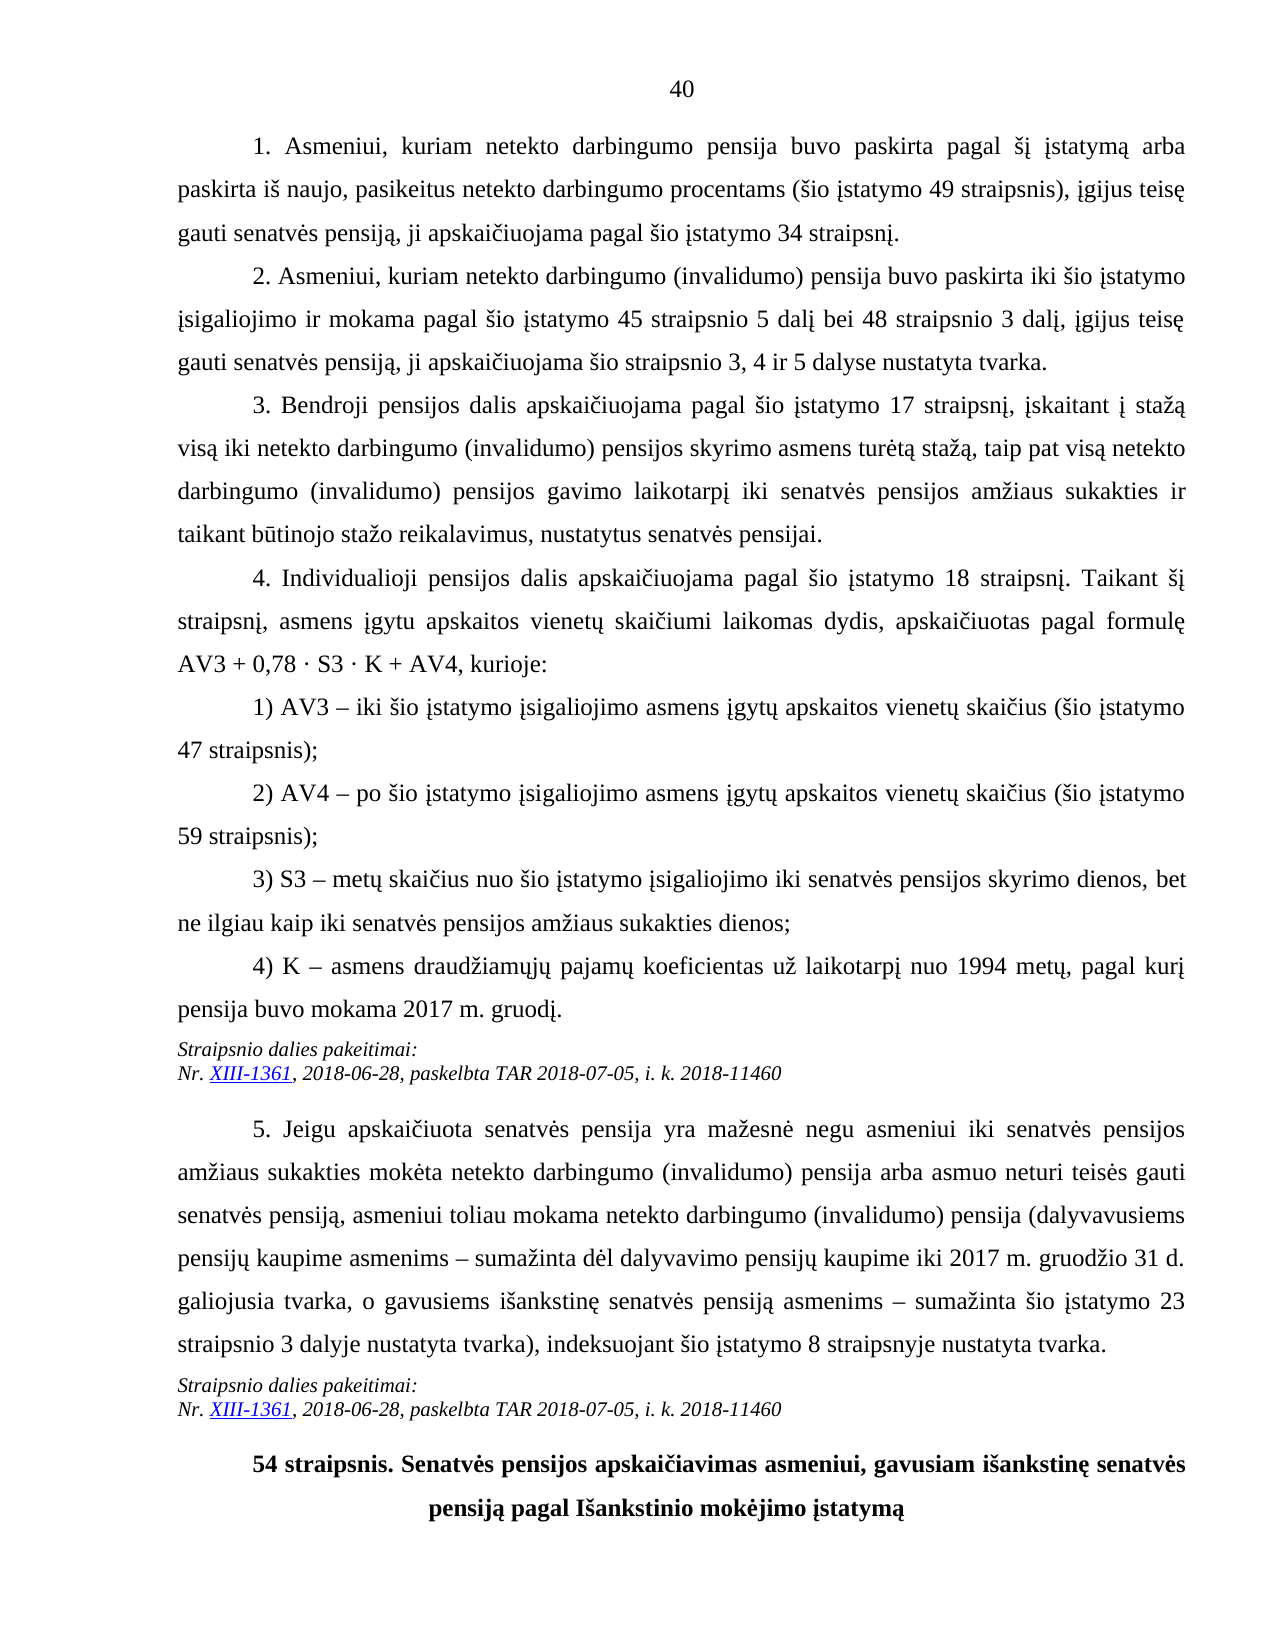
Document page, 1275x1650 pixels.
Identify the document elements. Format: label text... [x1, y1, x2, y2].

text 4) K – asmens draudžiamųjų pajamų koeficientas už laikotarpį nuo 1994 metų, pagal kurį pensija buvo mokama 2017 m. gruodį. [177, 951, 1186, 1023]
text 54 straipsnis. Senatvės pensijos apskaičiavimas asmeniui, gavusiam išankstinę senatvės pensiją pagal Išankstinio mokėjimo įstatymą [252, 1449, 1186, 1521]
text 4. Individualioji pensijos dalis apskaičiuojama pagal šio įstatymo 18 straipsnį. Taikant šį straipsnį, asmens įgytu apskaitos vienetų skaičiumi laikomas dydis, apskaičiuotas pagal formulę AV3 + 0,78 · S3 · K + AV4, kurioje: [177, 563, 1186, 678]
text 5. Jeigu apskaičiuota senatvės pensija yra mažesnė negu asmeniui iki senatvės pensijos amžiaus sukakties mokėta netekto darbingumo (invalidumo) pensija arba asmuo neturi teisės gauti senatvės pensiją, asmeniui toliau mokama netekto darbingumo (invalidumo) pensija (dalyvavusiems pensijų kaupime asmenims – sumažinta dėl dalyvavimo pensijų kaupime iki 2017 m. gruodžio 31 d. galiojusia tvarka, o gavusiems išankstinę senatvės pensiją asmenims – sumažinta šio įstatymo 23 straipsnio 3 dalyje nustatyta tvarka), indeksuojant šio įstatymo 8 straipsnyje nustatyta tvarka. [177, 1114, 1186, 1358]
text 2) AV4 – po šio įstatymo įsigaliojimo asmens įgytų apskaitos vienetų skaičius (šio įstatymo 59 straipsnis); [177, 778, 1186, 850]
text 3) S3 – metų skaičius nuo šio įstatymo įsigaliojimo iki senatvės pensijos skyrimo dienos, bet ne ilgiau kaip iki senatvės pensijos amžiaus sukakties dienos; [177, 864, 1186, 936]
text Straipsnio dalies pakeitimai: [177, 1373, 1186, 1397]
text 2. Asmeniui, kuriam netekto darbingumo (invalidumo) pensija buvo paskirta iki šio įstatymo įsigaliojimo ir mokama pagal šio įstatymo 45 straipsnio 5 dalį bei 48 straipsnio 3 dalį, įgijus teisę gauti senatvės pensiją, ji apskaičiuojama šio straipsnio 3, 4 ir 5 dalyse nustatyta tvarka. [177, 261, 1186, 376]
text 1. Asmeniui, kuriam netekto darbingumo pensija buvo paskirta pagal šį įstatymą arba paskirta iš naujo, pasikeitus netekto darbingumo procentams (šio įstatymo 49 straipsnis), įgijus teisę gauti senatvės pensiją, ji apskaičiuojama pagal šio įstatymo 34 straipsnį. [177, 131, 1186, 246]
text 3. Bendroji pensijos dalis apskaičiuojama pagal šio įstatymo 17 straipsnį, įskaitant į stažą visą iki netekto darbingumo (invalidumo) pensijos skyrimo asmens turėtą stažą, taip pat visą netekto darbingumo (invalidumo) pensijos gavimo laikotarpį iki senatvės pensijos amžiaus sukakties ir taikant būtinojo stažo reikalavimus, nustatytus senatvės pensijai. [177, 390, 1186, 548]
text 1) AV3 – iki šio įstatymo įsigaliojimo asmens įgytų apskaitos vienetų skaičius (šio įstatymo 47 straipsnis); [177, 692, 1186, 764]
text Nr. XIII-1361, 2018-06-28, paskelbta TAR 2018-07-05, i. k. 2018-11460 [177, 1397, 1186, 1421]
text Nr. XIII-1361, 2018-06-28, paskelbta TAR 2018-07-05, i. k. 2018-11460 [177, 1061, 1186, 1085]
text Straipsnio dalies pakeitimai: [177, 1037, 1186, 1061]
